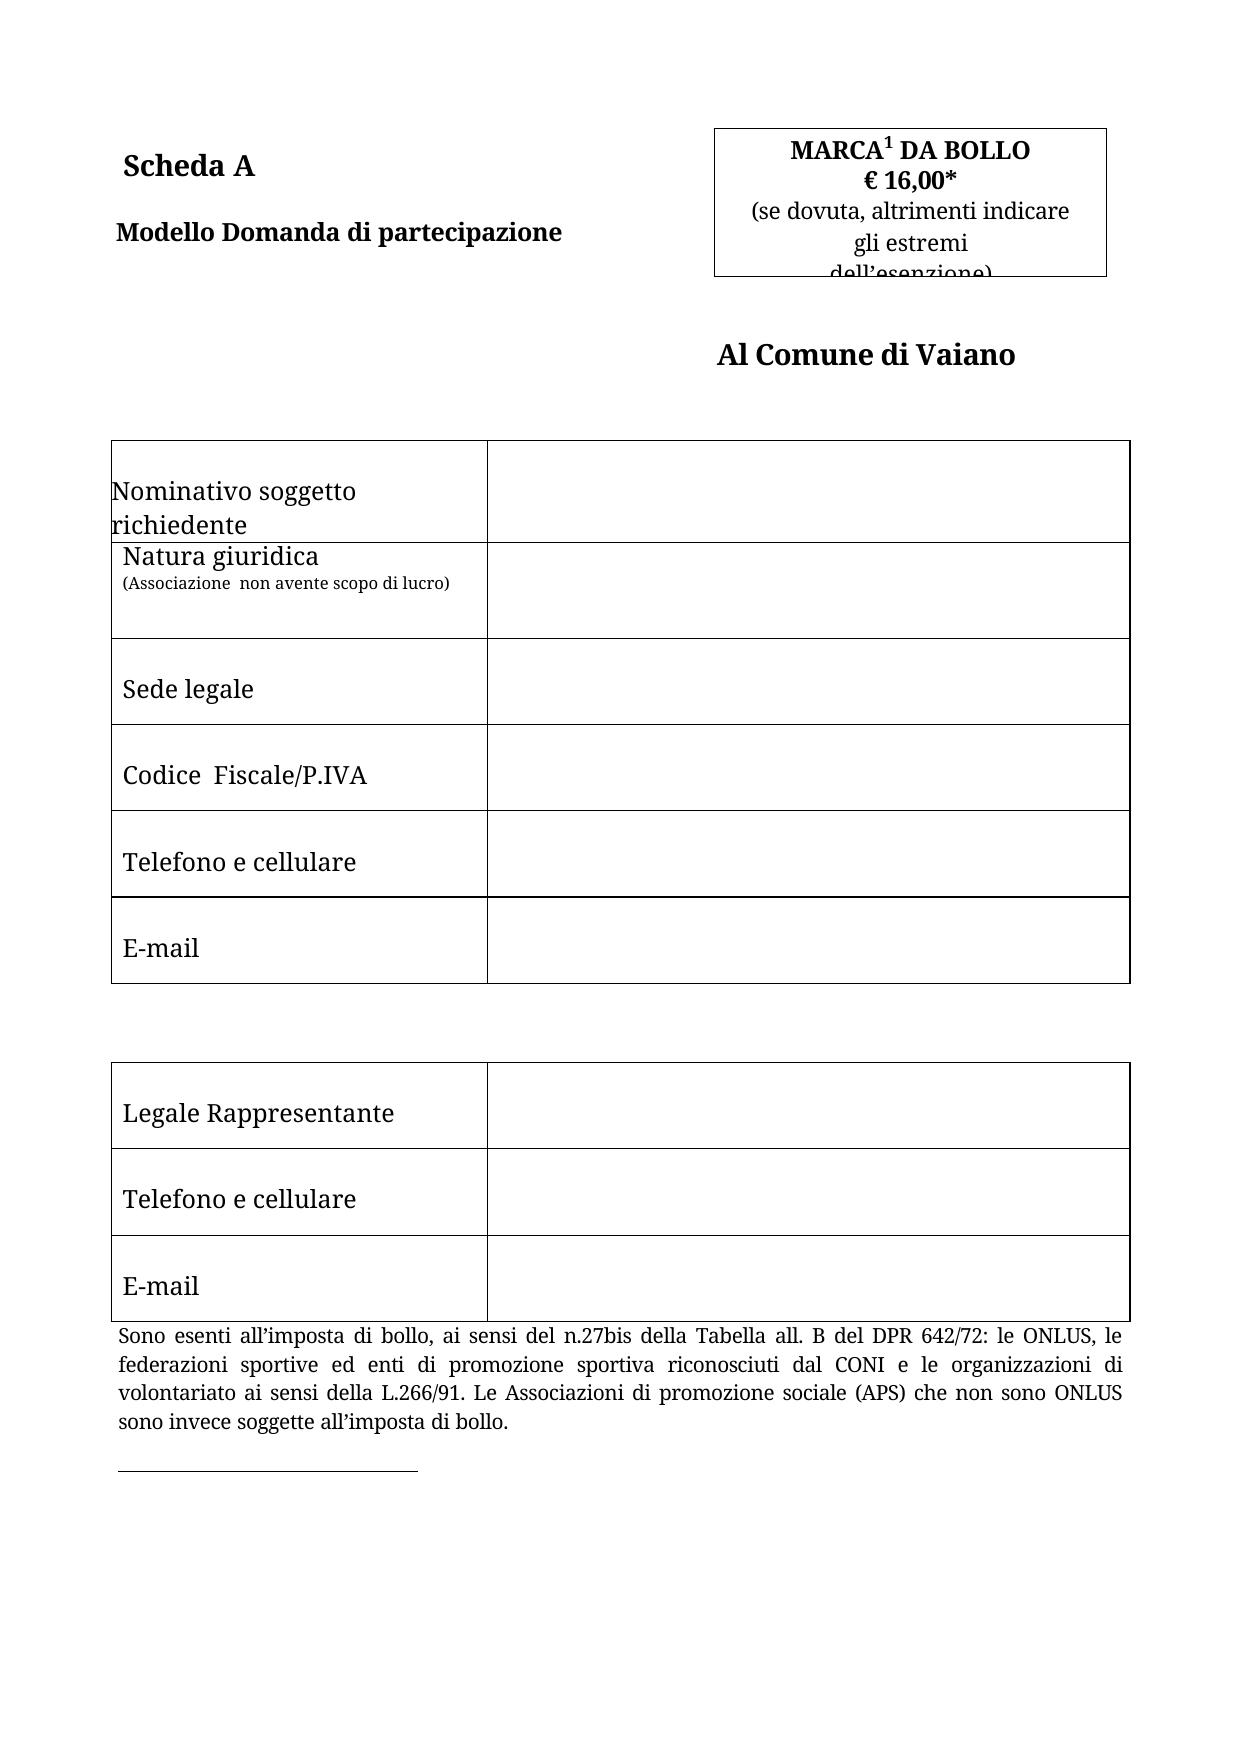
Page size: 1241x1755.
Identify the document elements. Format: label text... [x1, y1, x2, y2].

table_cell Telefono e cellulare [112, 1149, 487, 1234]
text Sono esenti all’imposta di bollo, ai sensi del n.27bis della Tabella all. B del DPR 642/72: le ONLUS, le federazioni sportive ed enti di promozione sportiva riconosciuti dal CONI e le organizzazioni di volontariato ai sensi della L.266/91. Le Associazioni di promozione sociale (APS) che non sono ONLUS sono invece soggette all’imposta di bollo. [118, 1322, 1123, 1435]
table_header [488, 441, 1129, 542]
table_cell [488, 1149, 1129, 1234]
table_cell E-mail [112, 898, 487, 983]
text MARCA1 DA BOLLO [743, 130, 1079, 167]
text dell’esenzione) [743, 258, 1079, 276]
text Al Comune di Vaiano [717, 334, 1124, 374]
text [715, 129, 1106, 276]
table_header [488, 1063, 1129, 1148]
table_cell [488, 811, 1129, 896]
table_cell [488, 1236, 1129, 1321]
text (se dovuta, altrimenti indicare gli estremi [743, 195, 1079, 258]
text € 16,00* [742, 167, 1079, 195]
text Modello Domanda di partecipazione [116, 215, 714, 249]
table_cell [488, 725, 1129, 810]
table_cell [488, 639, 1129, 724]
table_header Nominativo soggetto richiedente [112, 441, 487, 542]
table_cell Natura giuridica (Associazione non avente scopo di lucro) [112, 543, 487, 638]
text [1107, 215, 1199, 249]
table_cell Telefono e cellulare [112, 811, 487, 896]
table_cell [488, 898, 1129, 983]
table_cell Codice Fiscale/P.IVA [112, 725, 487, 810]
table_cell E-mail [112, 1236, 487, 1321]
table_header Legale Rappresentante [112, 1063, 487, 1148]
table_cell [488, 543, 1129, 638]
table_cell Sede legale [112, 639, 487, 724]
text [1107, 145, 1199, 185]
text Scheda A [116, 145, 714, 185]
